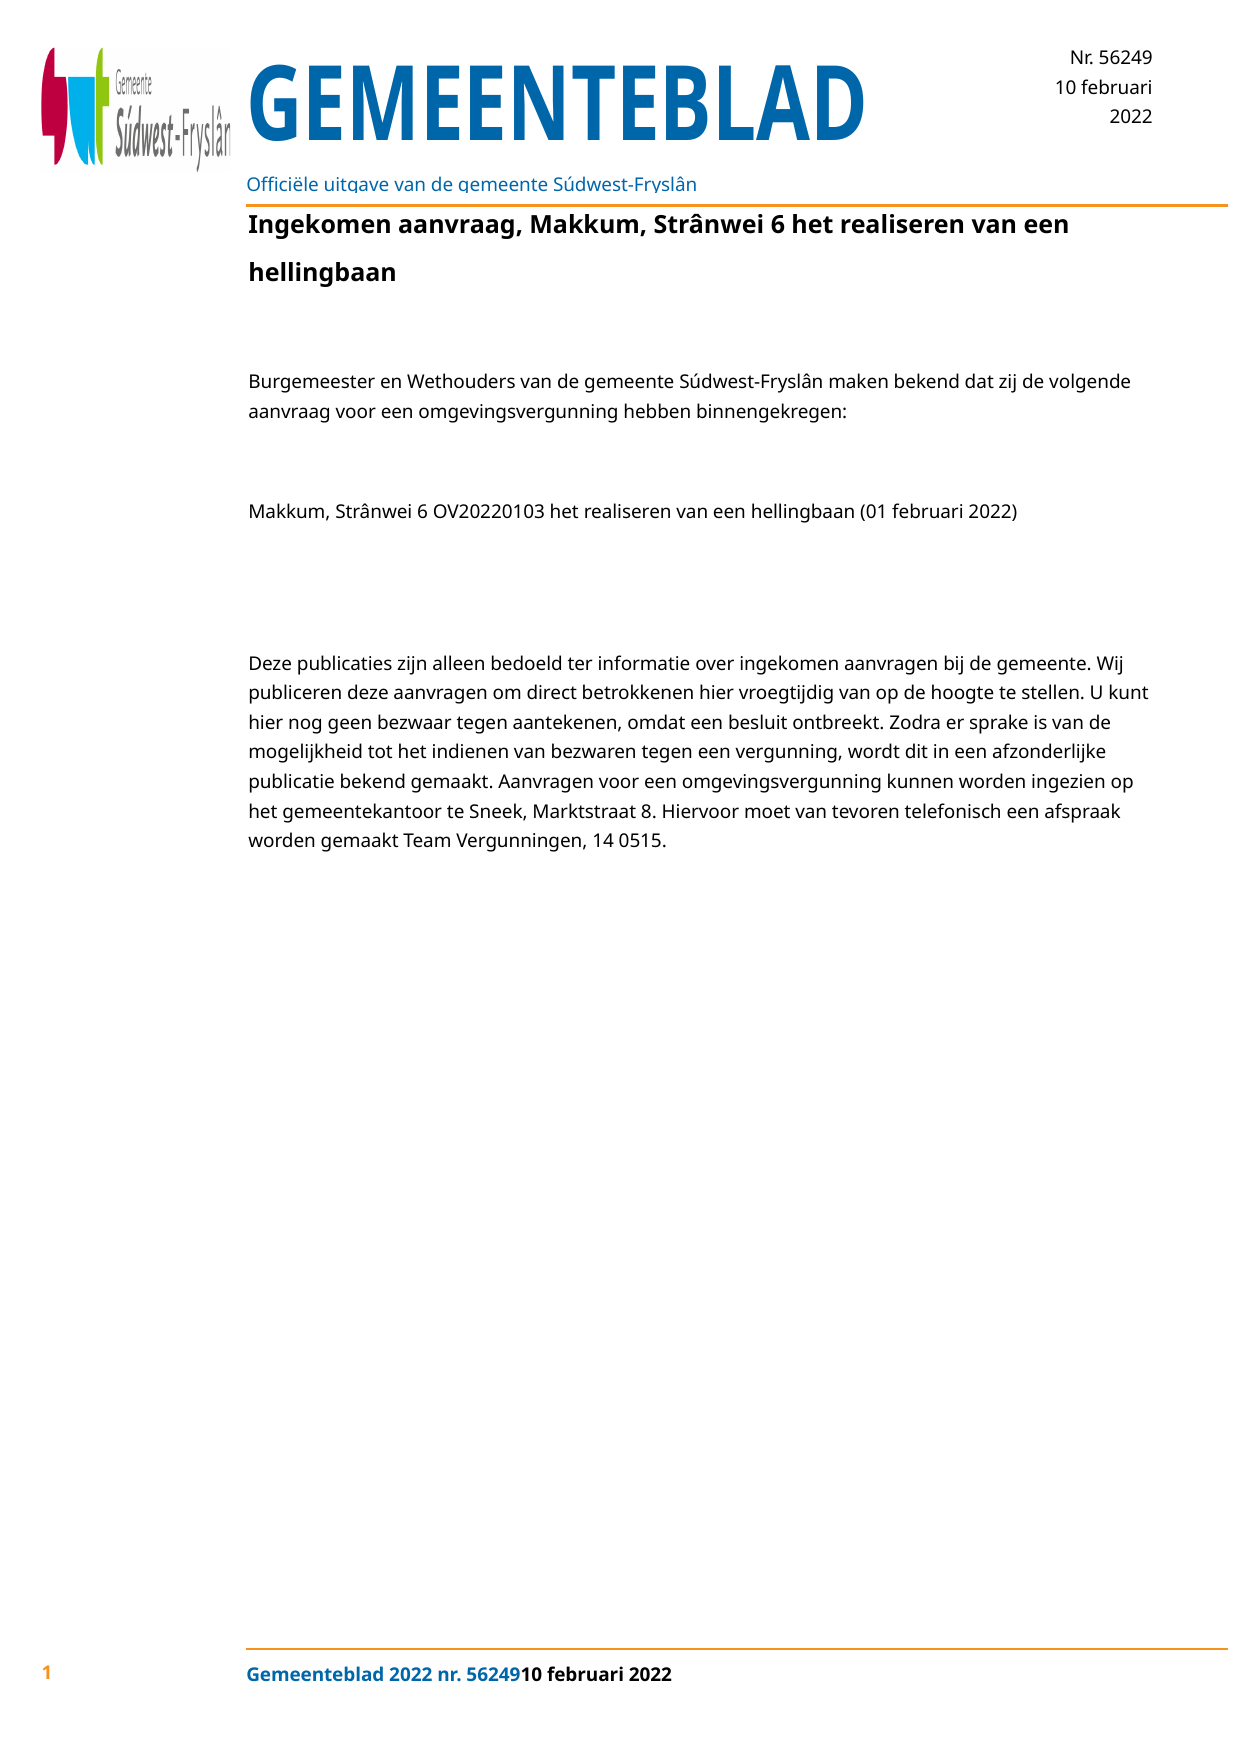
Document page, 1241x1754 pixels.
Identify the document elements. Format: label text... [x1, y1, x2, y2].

text Ingekomen aanvraag, Makkum, Strânwei 6 het realiseren van een hellingbaan [248, 207, 1152, 288]
text Makkum, Strânwei 6 OV20220103 het realiseren van een hellingbaan (01 februari 2022) [248, 499, 1152, 524]
picture [41, 47, 231, 172]
text Deze publicaties zijn alleen bedoeld ter informatie over ingekomen aanvragen bij de gemeente. Wij publiceren deze aanvragen om direct betrokkenen hier vroegtijdig van op de hoogte te stellen. U kunt hier nog geen bezwaar tegen aantekenen, omdat een besluit ontbreekt. Zodra er sprake is van de mogelijkheid tot het indienen van bezwaren tegen een vergunning, wordt dit in een afzonderlijke publicatie bekend gemaakt. Aanvragen voor een omgevingsvergunning kunnen worden ingezien op het gemeentekantoor te Sneek, Marktstraat 8. Hiervoor moet van tevoren telefonisch een afspraak worden gemaakt Team Vergunningen, 14 0515. [248, 650, 1152, 853]
text Burgemeester en Wethouders van de gemeente Súdwest-Fryslân maken bekend dat zij de volgende aanvraag voor een omgevingsvergunning hebben binnengekregen: [248, 368, 1152, 424]
